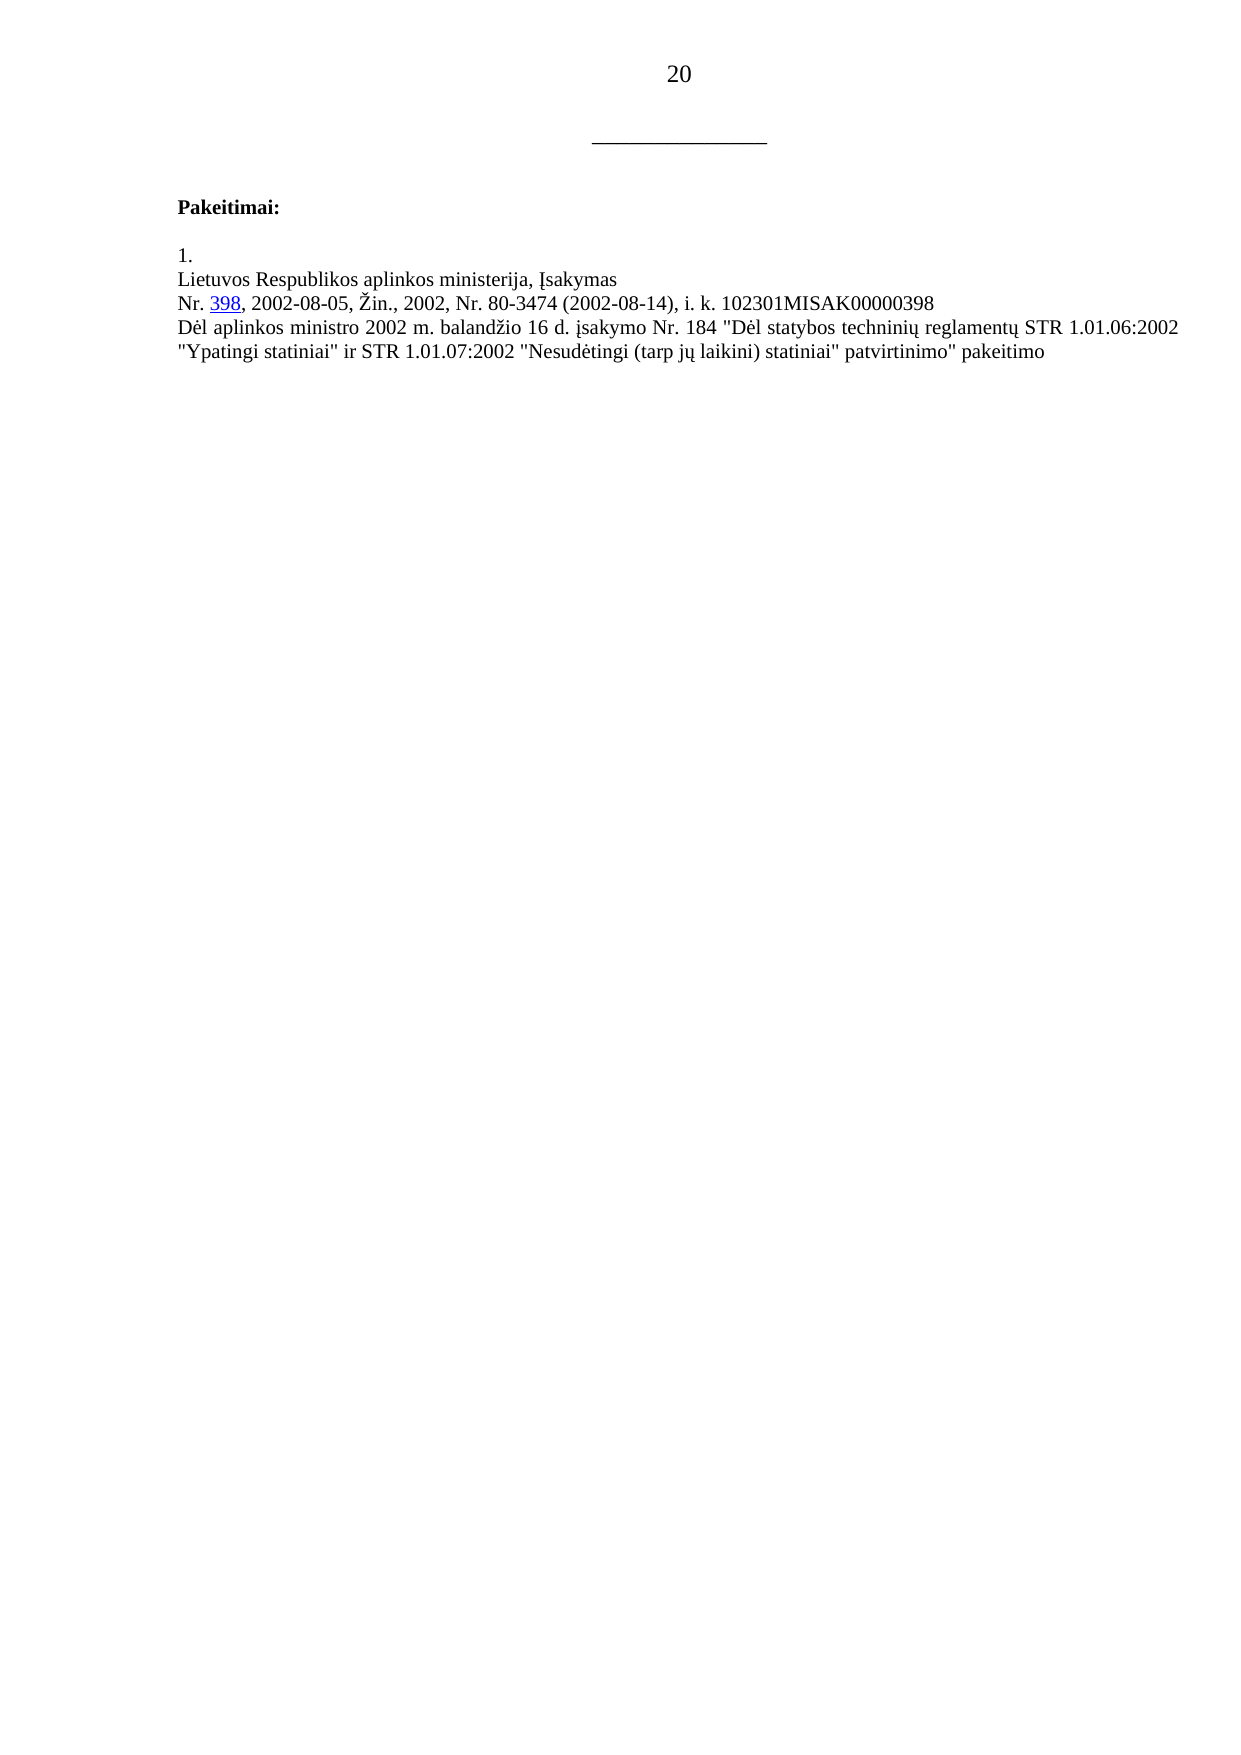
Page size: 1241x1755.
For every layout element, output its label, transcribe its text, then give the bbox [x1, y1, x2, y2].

text Lietuvos Respublikos aplinkos ministerija, Įsakymas [177, 267, 1181, 291]
text ______________ [177, 118, 1181, 147]
text Pakeitimai: [177, 195, 1181, 219]
text 1. [177, 243, 1181, 267]
text Nr. 398, 2002-08-05, Žin., 2002, Nr. 80-3474 (2002-08-14), i. k. 102301MISAK00000398 [177, 291, 1181, 315]
text Dėl aplinkos ministro 2002 m. balandžio 16 d. įsakymo Nr. 184 "Dėl statybos techninių reglamentų STR 1.01.06:2002 "Ypatingi statiniai" ir STR 1.01.07:2002 "Nesudėtingi (tarp jų laikini) statiniai" patvirtinimo" pakeitimo [177, 315, 1181, 363]
